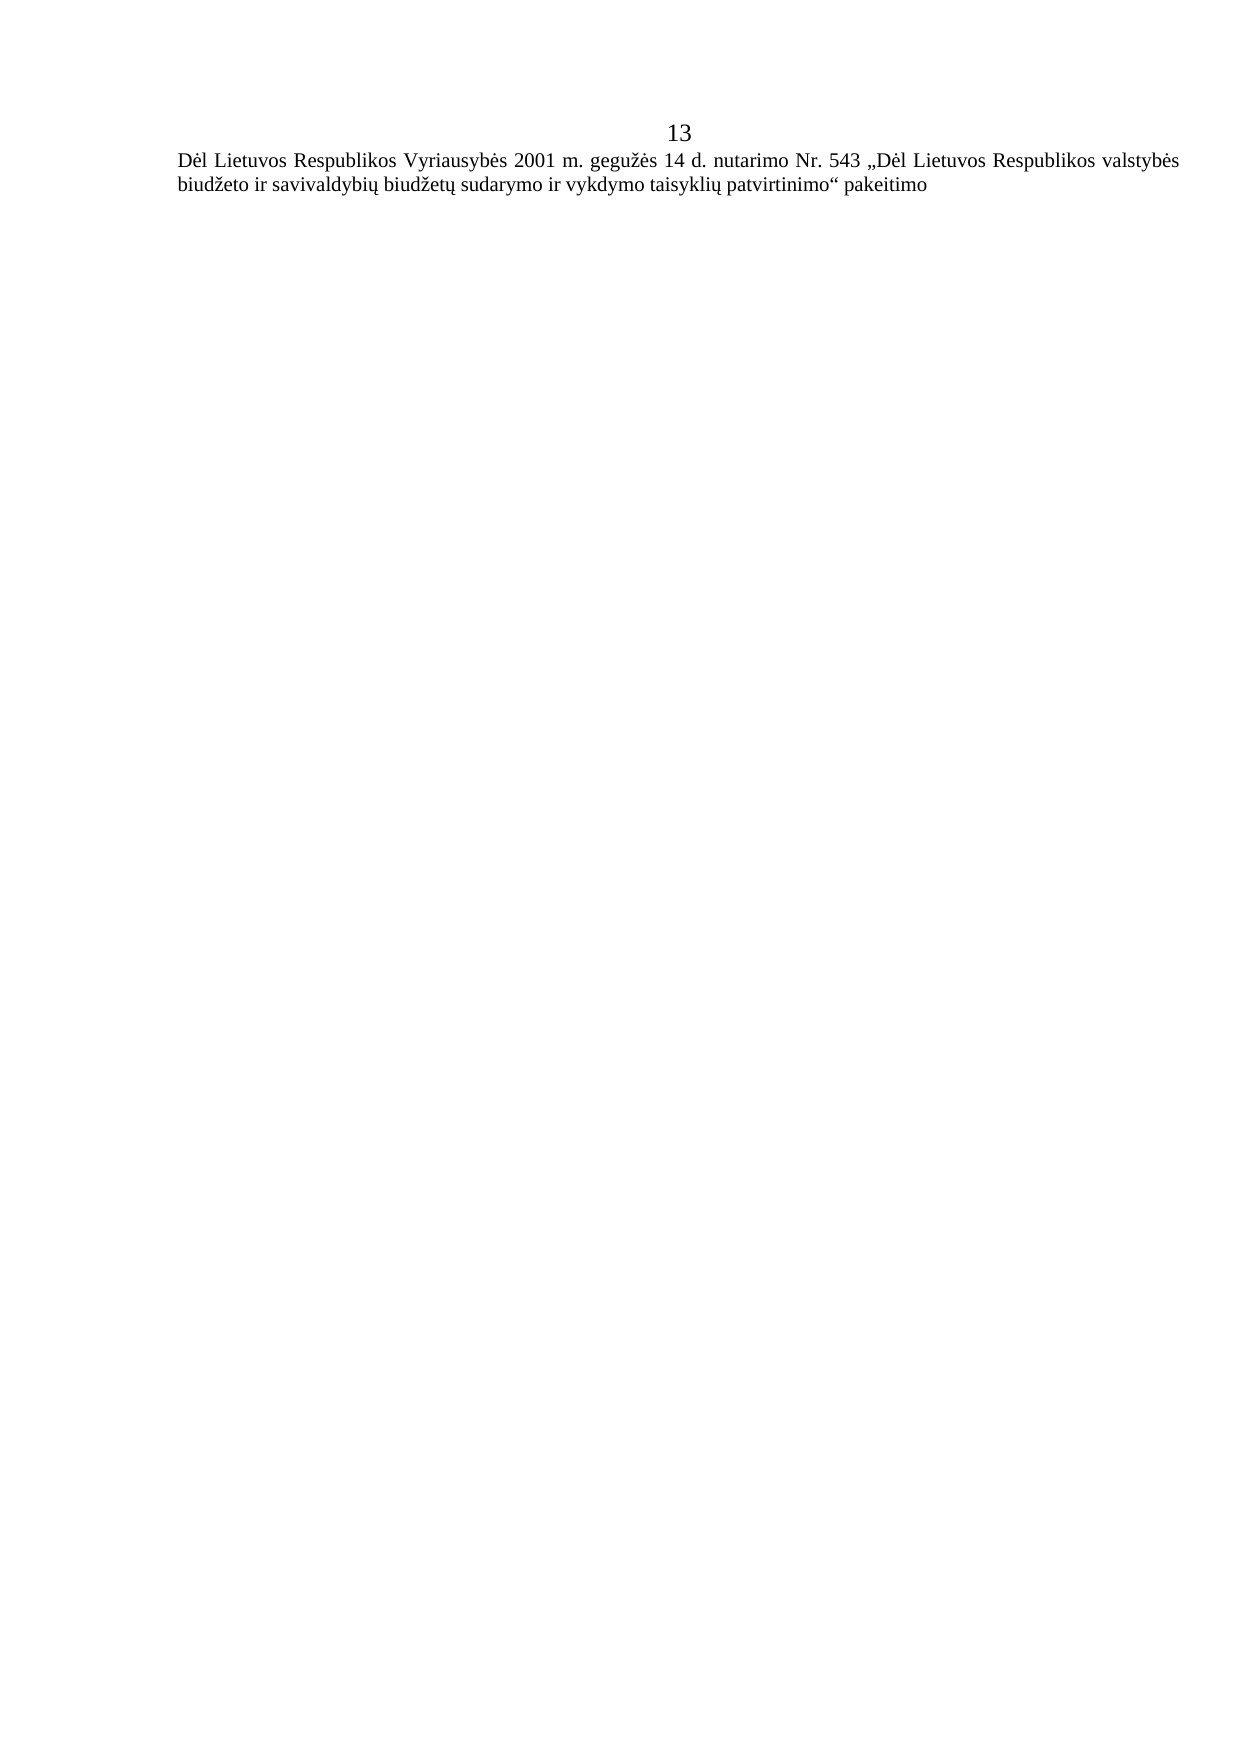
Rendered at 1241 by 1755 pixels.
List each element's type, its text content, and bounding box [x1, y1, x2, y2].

text Dėl Lietuvos Respublikos Vyriausybės 2001 m. gegužės 14 d. nutarimo Nr. 543 „Dėl Lietuvos Respublikos valstybės biudžeto ir savivaldybių biudžetų sudarymo ir vykdymo taisyklių patvirtinimo“ pakeitimo [177, 148, 1181, 196]
